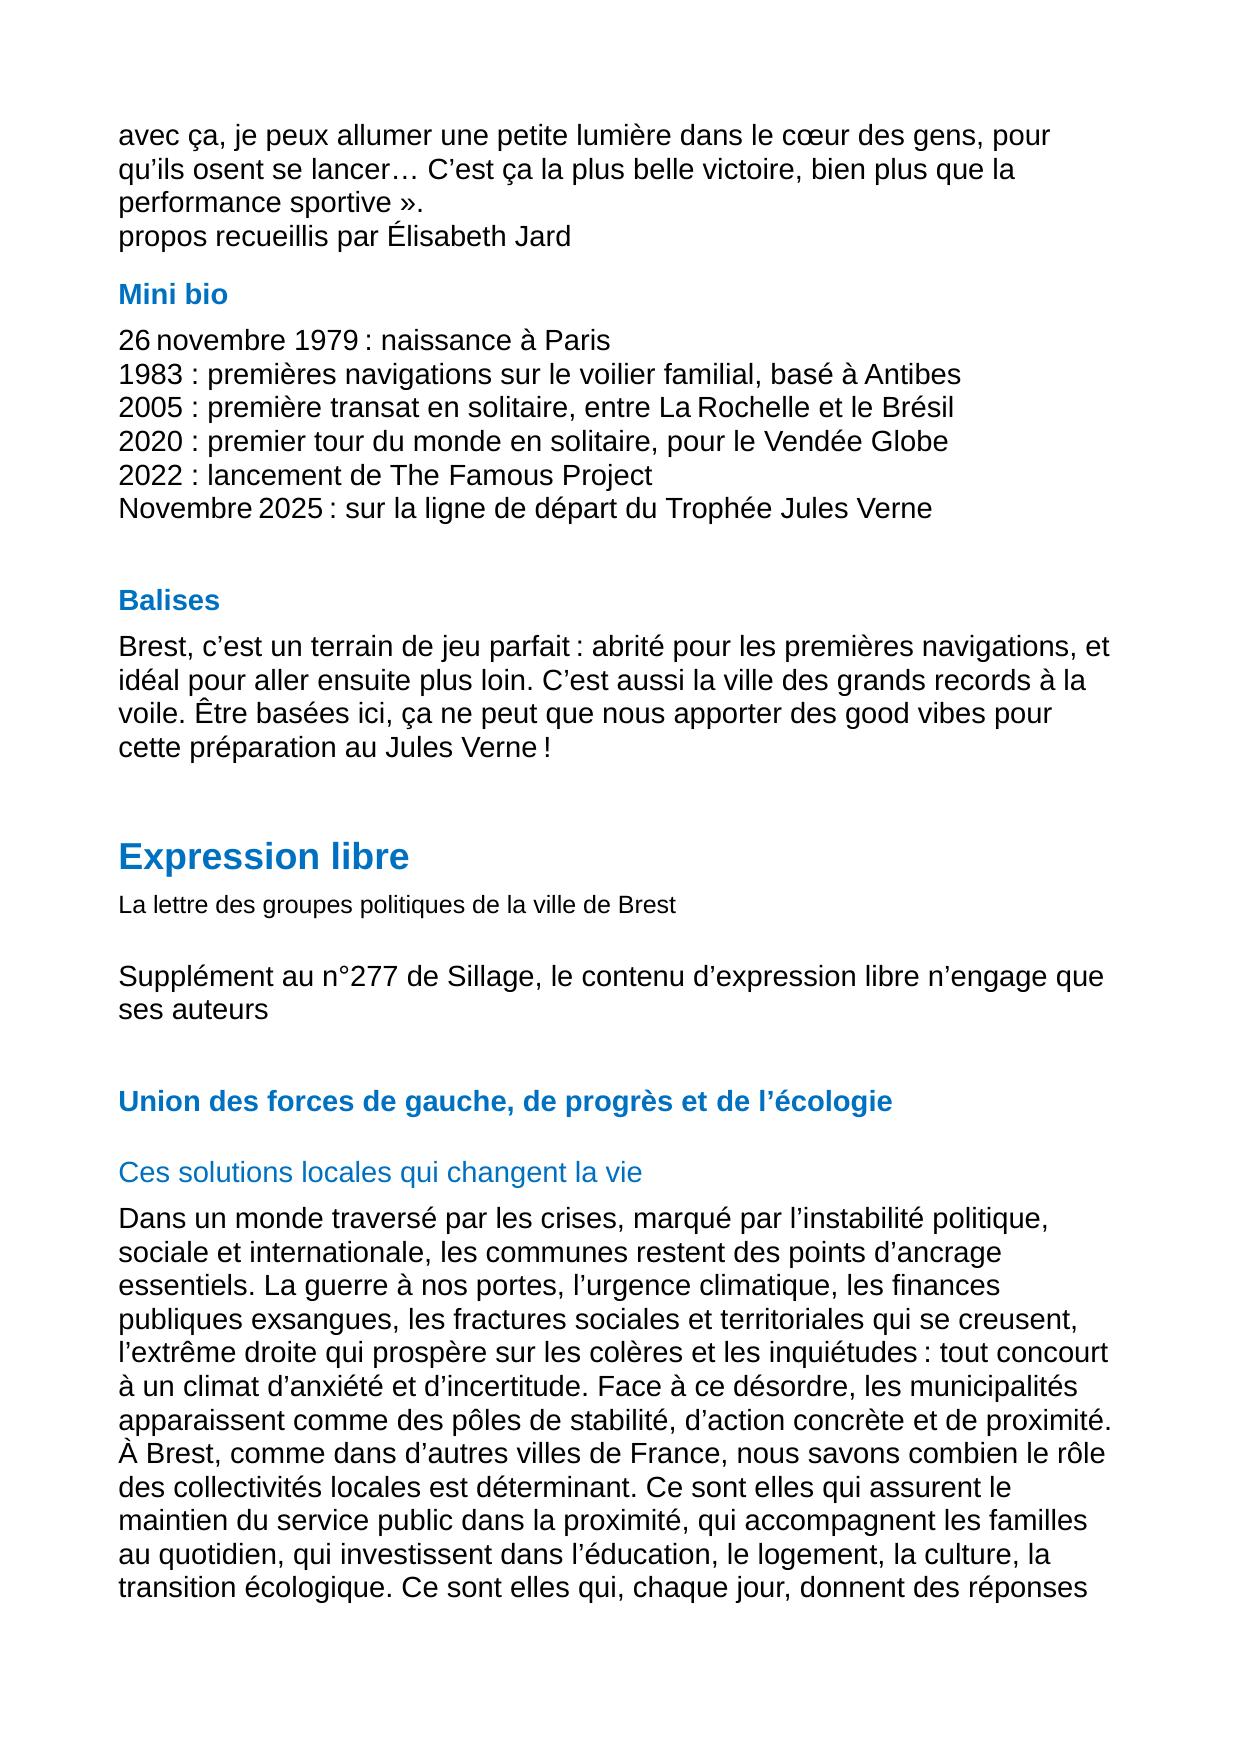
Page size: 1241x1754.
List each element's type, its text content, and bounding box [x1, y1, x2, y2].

subtitle Mini bio [118, 277, 1122, 311]
text À Brest, comme dans d’autres villes de France, nous savons combien le rôle des collectivités locales est déterminant. Ce sont elles qui assurent le maintien du service public dans la proximité, qui accompagnent les familles au quotidien, qui investissent dans l’éducation, le logement, la culture, la transition écologique. Ce sont elles qui, chaque jour, donnent des réponses [118, 1436, 1122, 1604]
text Brest, c’est un terrain de jeu parfait : abrité pour les premières navigations, et idéal pour aller ensuite plus loin. C’est aussi la ville des grands records à la voile. Être basées ici, ça ne peut que nous apporter des good vibes pour cette préparation au Jules Verne ! [118, 629, 1122, 763]
text 2005 : première transat en solitaire, entre La Rochelle et le Brésil [118, 390, 1122, 424]
text 26 novembre 1979 : naissance à Paris [118, 323, 1122, 357]
text Novembre 2025 : sur la ligne de départ du Trophée Jules Verne [118, 491, 1122, 524]
text avec ça, je peux allumer une petite lumière dans le cœur des gens, pour qu’ils osent se lancer… C’est ça la plus belle victoire, bien plus que la performance sportive ». [118, 118, 1122, 219]
text Dans un monde traversé par les crises, marqué par l’instabilité politique, sociale et internationale, les communes restent des points d’ancrage essentiels. La guerre à nos portes, l’urgence climatique, les finances publiques exsangues, les fractures sociales et territoriales qui se creusent, l’extrême droite qui prospère sur les colères et les inquiétudes : tout concourt à un climat d’anxiété et d’incertitude. Face à ce désordre, les municipalités apparaissent comme des pôles de stabilité, d’action concrète et de proximité. [118, 1201, 1122, 1436]
text 2020 : premier tour du monde en solitaire, pour le Vendée Globe [118, 424, 1122, 457]
text Supplément au n°277 de Sillage, le contenu d’expression libre n’engage que ses auteurs [118, 958, 1122, 1026]
text 2022 : lancement de The Famous Project [118, 457, 1122, 491]
subtitle Union des forces de gauche, de progrès et de l’écologie [118, 1084, 1122, 1118]
text La lettre des groupes politiques de la ville de Brest [118, 890, 1122, 919]
subtitle Expression libre [118, 834, 1122, 877]
subtitle Balises [118, 583, 1122, 617]
text propos recueillis par Élisabeth Jard [118, 219, 1122, 252]
text 1983 : premières navigations sur le voilier familial, basé à Antibes [118, 357, 1122, 390]
subtitle Ces solutions locales qui changent la vie [118, 1155, 1122, 1189]
